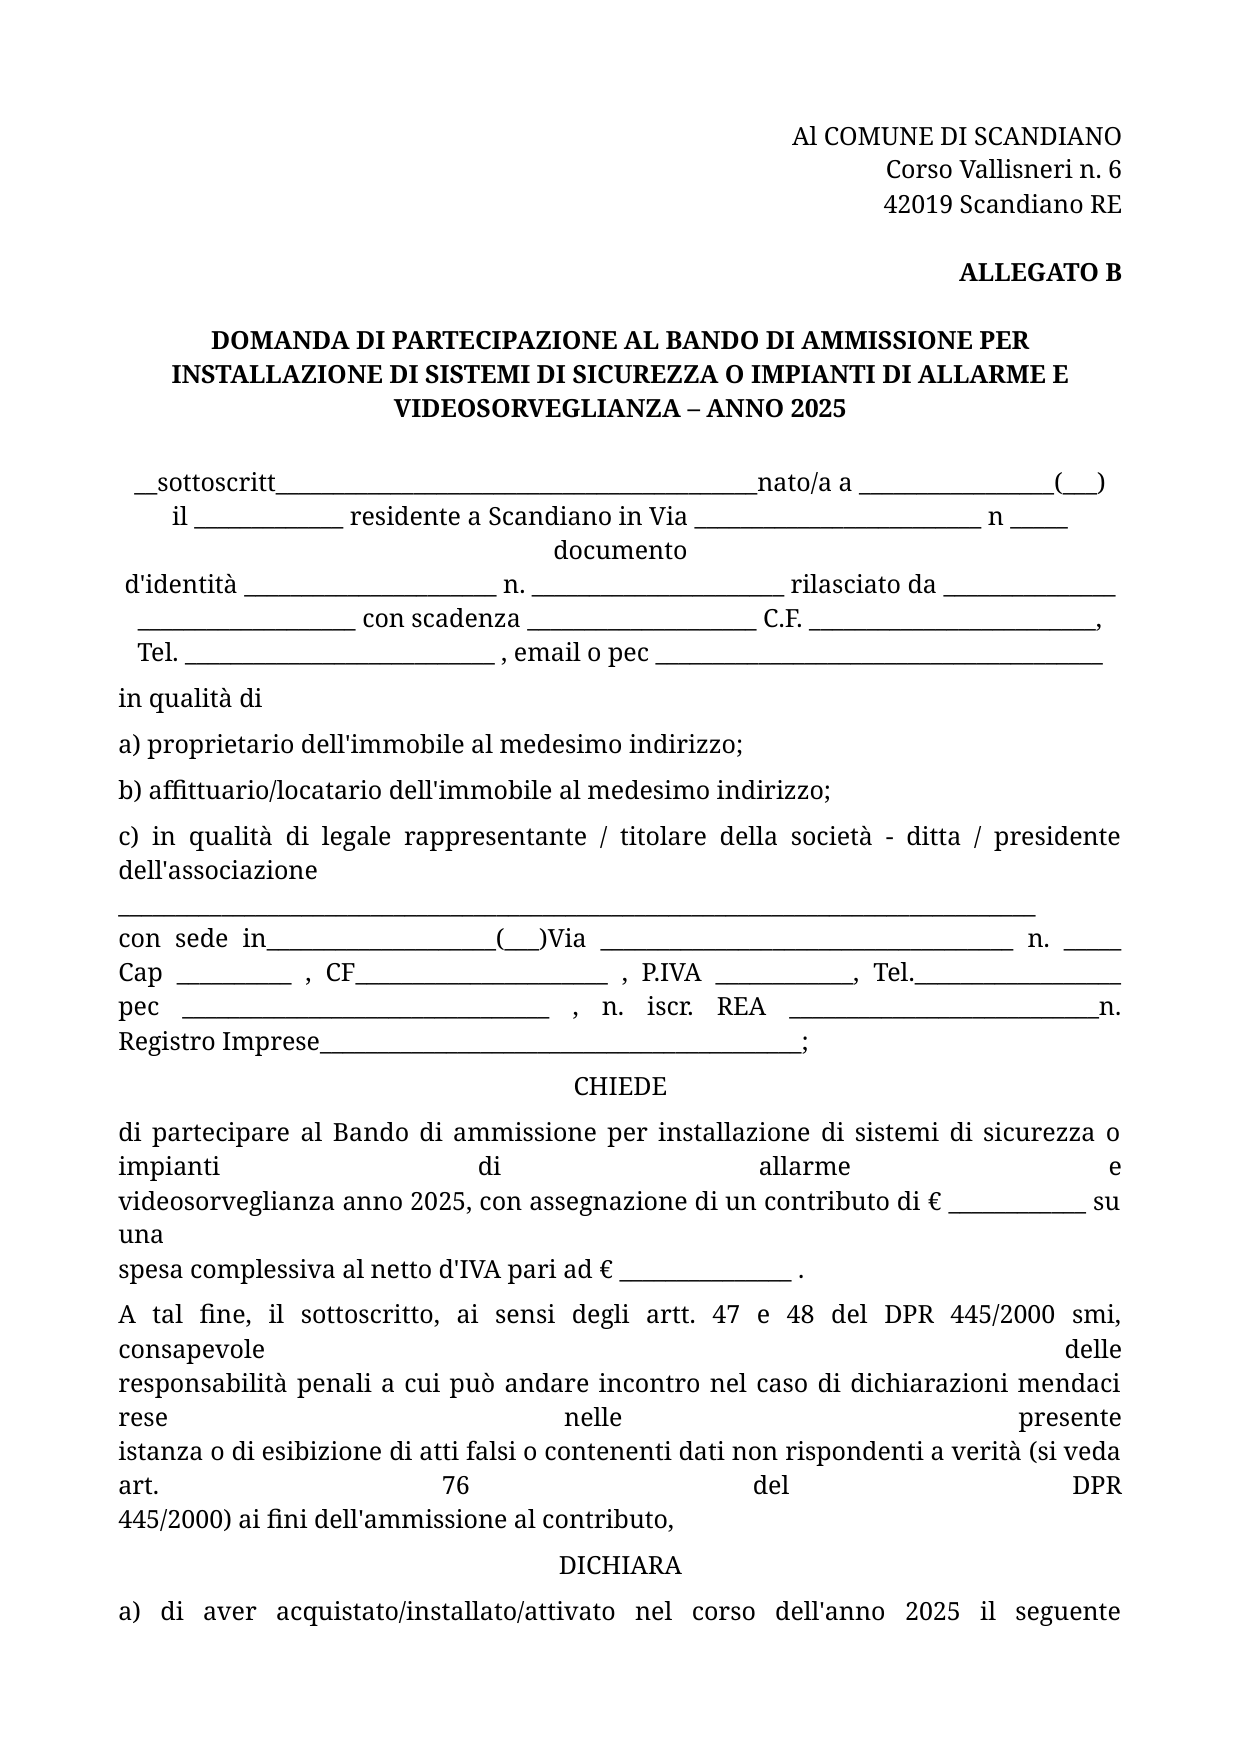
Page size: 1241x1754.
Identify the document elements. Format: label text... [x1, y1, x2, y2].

text A tal fine, il sottoscritto, ai sensi degli artt. 47 e 48 del DPR 445/2000 smi, consapevole delle responsabilità penali a cui può andare incontro nel caso di dichiarazioni mendaci rese nelle presente istanza o di esibizione di atti falsi o contenenti dati non rispondenti a verità (si veda art. 76 del DPR 445/2000) ai fini dell'ammissione al contributo, [118, 1297, 1122, 1536]
text Al COMUNE DI SCANDIANO Corso Vallisneri n. 6 42019 Scandiano RE [118, 118, 1122, 220]
text in qualità di [118, 681, 1122, 715]
text ALLEGATO B [118, 254, 1122, 288]
text b) affittuario/locatario dell'immobile al medesimo indirizzo; [118, 773, 1122, 807]
text a) di aver acquistato/installato/attivato nel corso dell'anno 2025 il seguente [118, 1593, 1122, 1627]
text CHIEDE [118, 1069, 1122, 1103]
text di partecipare al Bando di ammissione per installazione di sistemi di sicurezza o impianti di allarme e videosorveglianza anno 2025, con assegnazione di un contributo di € ____________ su una spesa complessiva al netto d'IVA pari ad € _______________ . [118, 1115, 1122, 1285]
text DOMANDA DI PARTECIPAZIONE AL BANDO DI AMMISSIONE PER INSTALLAZIONE DI SISTEMI DI SICUREZZA O IMPIANTI DI ALLARME E VIDEOSORVEGLIANZA – ANNO 2025 [118, 288, 1122, 425]
text c) in qualità di legale rappresentante / titolare della società - ditta / presidente dell'associazione ________________________________________________________________________________ con sede in____________________(___)Via ____________________________________ n. _____ Cap __________ , CF______________________ , P.IVA ____________, Tel.__________________ pec ________________________________ , n. iscr. REA ___________________________n. Registro Imprese__________________________________________; [118, 819, 1122, 1057]
text __sottoscritt__________________________________________nato/a a _________________(___) il _____________ residente a Scandiano in Via _________________________ n _____ documento d'identità ______________________ n. ______________________ rilasciato da _______________ ___________________ con scadenza ____________________ C.F. _________________________, Tel. ___________________________ , email o pec _______________________________________ [118, 431, 1122, 669]
text a) proprietario dell'immobile al medesimo indirizzo; [118, 727, 1122, 761]
text DICHIARA [118, 1547, 1122, 1582]
